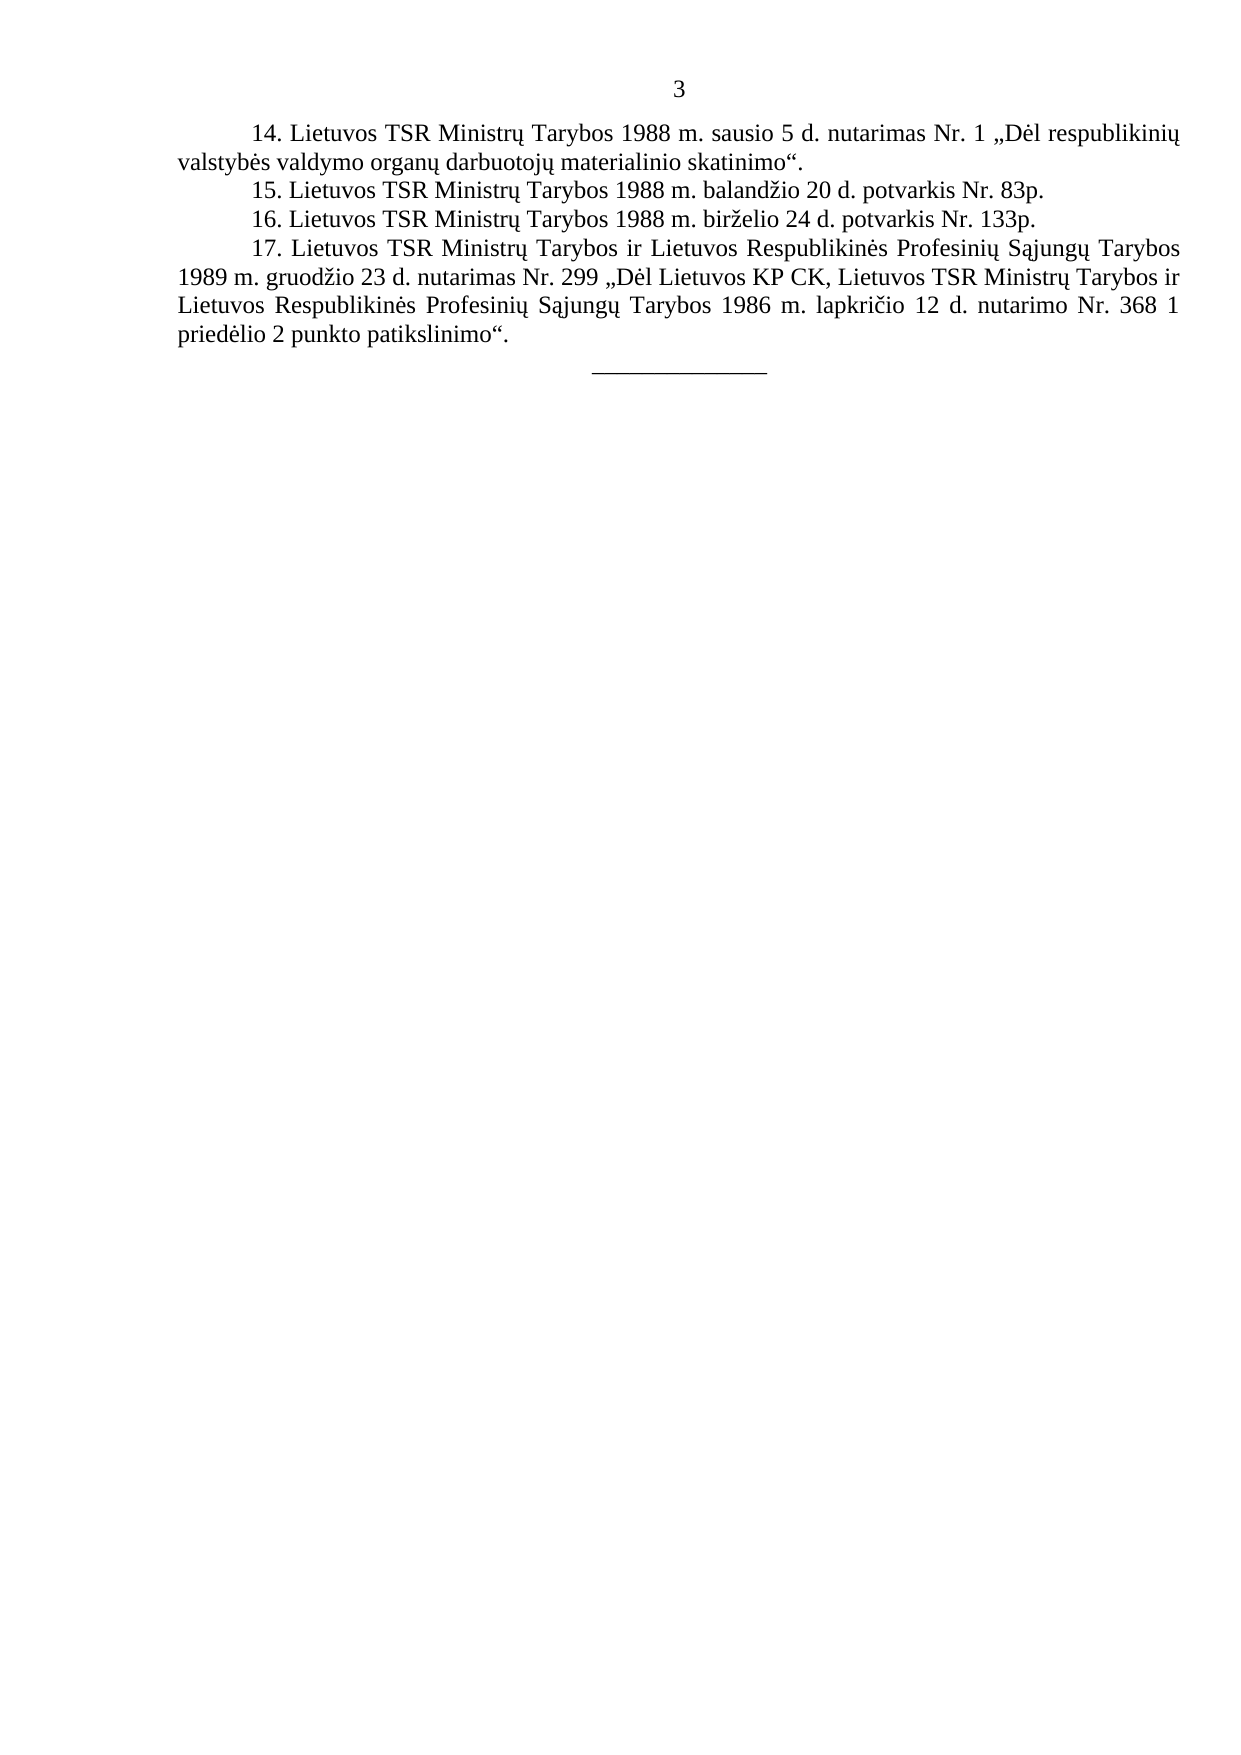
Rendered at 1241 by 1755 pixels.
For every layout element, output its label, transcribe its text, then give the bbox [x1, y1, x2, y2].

text 14. Lietuvos TSR Ministrų Tarybos 1988 m. sausio 5 d. nutarimas Nr. 1 „Dėl respublikinių valstybės valdymo organų darbuotojų materialinio skatinimo“. [177, 118, 1181, 176]
text ______________ [177, 348, 1181, 377]
text 17. Lietuvos TSR Ministrų Tarybos ir Lietuvos Respublikinės Profesinių Sąjungų Tarybos 1989 m. gruodžio 23 d. nutarimas Nr. 299 „Dėl Lietuvos KP CK, Lietuvos TSR Ministrų Tarybos ir Lietuvos Respublikinės Profesinių Sąjungų Tarybos 1986 m. lapkričio 12 d. nutarimo Nr. 368 1 priedėlio 2 punkto patikslinimo“. [177, 233, 1181, 348]
text 16. Lietuvos TSR Ministrų Tarybos 1988 m. birželio 24 d. potvarkis Nr. 133p. [177, 204, 1181, 233]
text 15. Lietuvos TSR Ministrų Tarybos 1988 m. balandžio 20 d. potvarkis Nr. 83p. [177, 176, 1181, 204]
